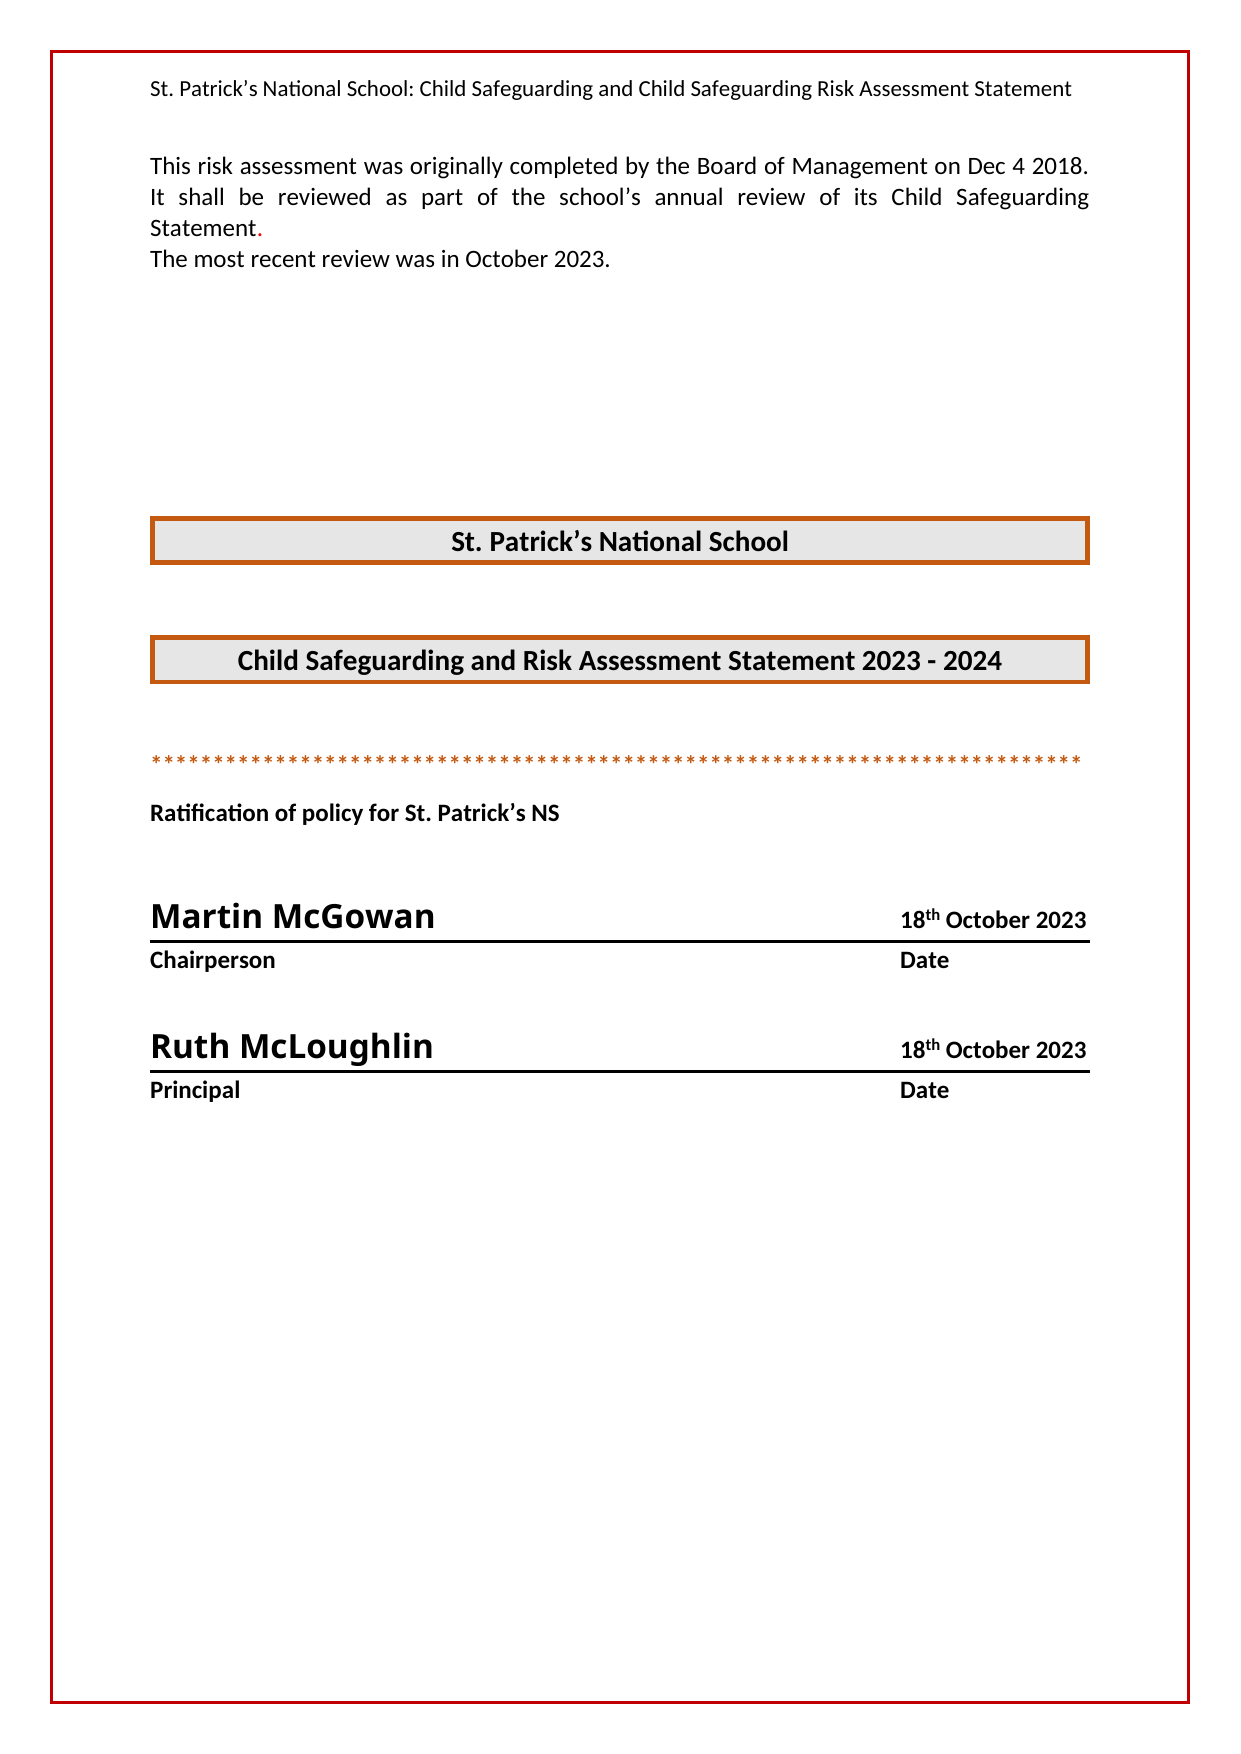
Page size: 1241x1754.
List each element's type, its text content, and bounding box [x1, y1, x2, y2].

text *************************************************************************** [150, 749, 1090, 780]
text Principal Date [150, 1074, 1090, 1105]
text Child Safeguarding and Risk Assessment Statement 2023 - 2024 [155, 640, 1085, 680]
text Martin McGowan 18th October 2023 [150, 892, 1090, 940]
text Ruth McLoughlin 18th October 2023 [150, 1023, 1090, 1070]
text This risk assessment was originally completed by the Board of Management on Dec 4 2018. It shall be reviewed as part of the school’s annual review of its Child Safeguarding Statement. [150, 150, 1090, 243]
text Ratification of policy for St. Patrick’s NS [150, 797, 1090, 828]
text St. Patrick’s National School [155, 521, 1085, 560]
text The most recent review was in October 2023. [150, 243, 1090, 274]
text Chairperson Date [150, 944, 1090, 974]
